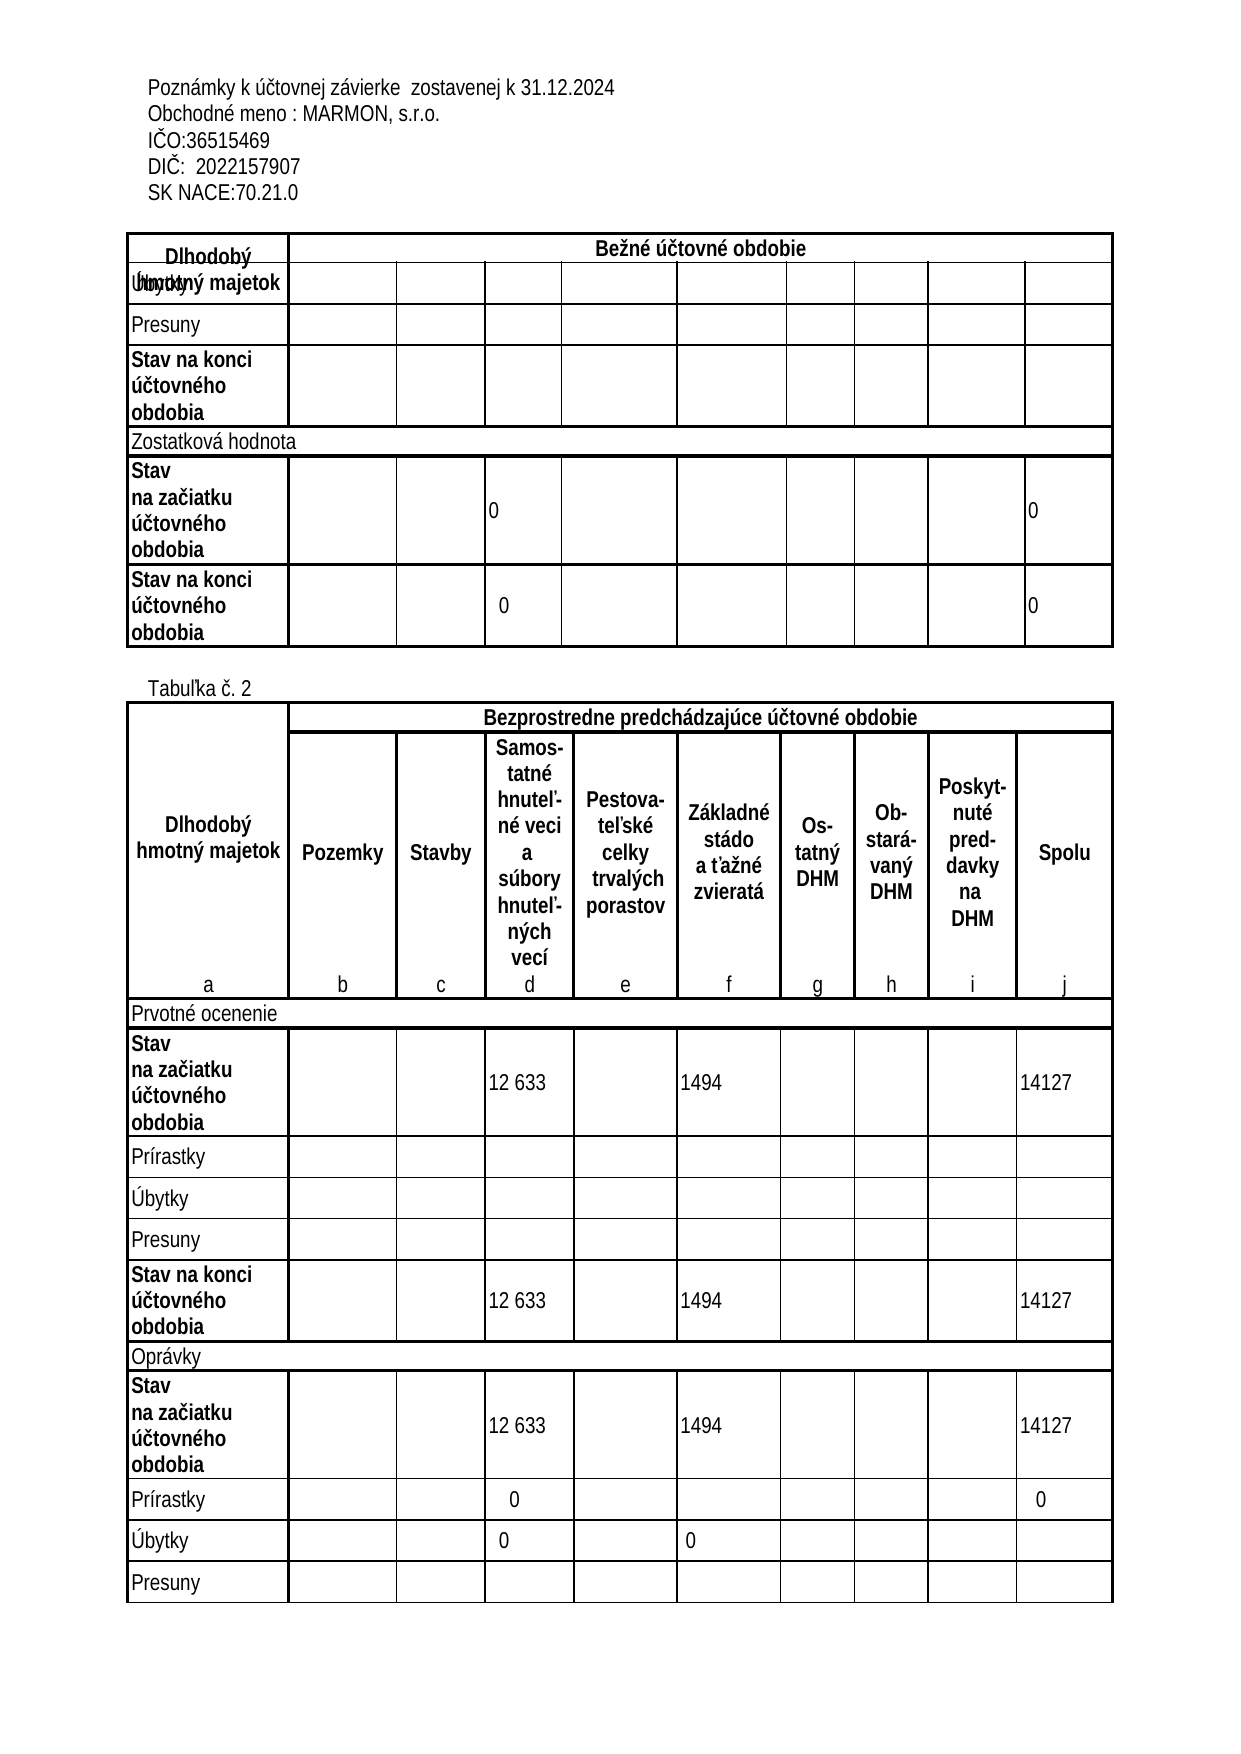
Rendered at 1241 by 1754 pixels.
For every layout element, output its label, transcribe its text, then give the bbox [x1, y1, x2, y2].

table_cell 0 [678, 1521, 780, 1560]
table_cell Úbytky [129, 1178, 287, 1218]
table_cell [397, 1372, 484, 1478]
table_cell 0 [1017, 1479, 1111, 1519]
table_cell [781, 1372, 854, 1478]
table_cell [678, 1137, 780, 1176]
table_cell [855, 458, 927, 563]
table_cell 0 [486, 1479, 573, 1519]
table_cell [575, 1562, 676, 1602]
table_cell [290, 346, 396, 425]
table_cell 12 633 [486, 1030, 573, 1135]
table_cell [855, 1562, 927, 1602]
table_cell [929, 263, 1024, 303]
table_cell [781, 1521, 854, 1560]
table_cell [678, 1219, 780, 1259]
table_cell [397, 1562, 484, 1602]
table_cell 1494 [678, 1372, 780, 1478]
table_cell [929, 1479, 1016, 1519]
table_cell [575, 1219, 676, 1259]
table_cell 0 [1026, 458, 1111, 563]
table_cell [678, 566, 786, 645]
table_cell [397, 1479, 484, 1519]
table_cell [397, 1137, 484, 1176]
table_cell [855, 1479, 927, 1519]
table_cell [787, 263, 854, 303]
table_cell c [398, 971, 484, 997]
table_cell [486, 346, 561, 425]
table_cell [290, 1521, 396, 1560]
table_cell [929, 566, 1024, 645]
table_cell 1494 [678, 1030, 780, 1135]
table_cell [397, 1521, 484, 1560]
table_cell [397, 1261, 484, 1340]
table_cell Oprávky [129, 1343, 1111, 1369]
table_cell [855, 1137, 927, 1176]
table_cell [855, 346, 927, 425]
table_cell [855, 263, 927, 303]
table_cell [575, 1137, 676, 1176]
table_cell [678, 263, 786, 303]
table_cell [290, 263, 396, 303]
table_cell [678, 458, 786, 563]
table_cell [290, 566, 396, 645]
table_cell j [1018, 971, 1111, 997]
table_cell 0 [486, 1521, 573, 1560]
table_cell f [679, 971, 779, 997]
table_cell [290, 1137, 396, 1176]
table_cell [486, 305, 561, 344]
table_cell [678, 305, 786, 344]
table_cell Presuny [129, 1219, 287, 1259]
table_cell [290, 1562, 396, 1602]
table_cell 12 633 [486, 1261, 573, 1340]
table_cell [929, 458, 1024, 563]
table_cell [929, 1562, 1016, 1602]
table_cell [787, 566, 854, 645]
table_cell [855, 1261, 927, 1340]
table_cell [787, 346, 854, 425]
table_cell [929, 1178, 1016, 1218]
table_cell [929, 346, 1024, 425]
table_cell [855, 1521, 927, 1560]
table_cell 14127 [1017, 1372, 1111, 1478]
table_cell [575, 1261, 676, 1340]
text Tabuľka č. 2 [148, 674, 1093, 701]
table_cell g [782, 971, 853, 997]
table_cell Úbytky [129, 1521, 287, 1560]
table_cell [855, 566, 927, 645]
table_cell 0 [486, 458, 561, 563]
table_cell d [487, 971, 572, 997]
table_cell [397, 305, 484, 344]
table_cell [397, 1178, 484, 1218]
table_cell Stav na konci účtovného obdobia [129, 1261, 287, 1340]
table_cell Pestova-teľské celky trvalých porastov [575, 734, 676, 971]
table_cell [397, 458, 484, 563]
table_cell 0 [486, 566, 561, 645]
table_cell [855, 1030, 927, 1135]
table_cell [929, 1030, 1016, 1135]
table_cell Zostatková hodnota [129, 428, 1111, 454]
table_cell [1017, 1521, 1111, 1560]
table_cell [855, 1178, 927, 1218]
table_cell 12 633 [486, 1372, 573, 1478]
table_cell [1026, 305, 1111, 344]
table_cell [1017, 1137, 1111, 1176]
table_cell [678, 346, 786, 425]
table_header Dlhodobý hmotný majetok [129, 704, 287, 971]
table_cell [290, 1219, 396, 1259]
table_cell [678, 1562, 780, 1602]
table_cell [575, 1479, 676, 1519]
table_cell [1026, 346, 1111, 425]
table_cell 14127 [1017, 1261, 1111, 1340]
table_cell [678, 1479, 780, 1519]
table_cell Presuny [129, 1562, 287, 1602]
table_header Bežné účtovné obdobie [290, 235, 1111, 261]
table_cell [290, 458, 396, 563]
table_cell Stav na začiatku účtovného obdobia [129, 1372, 287, 1478]
table_cell [781, 1030, 854, 1135]
table_cell [1017, 1562, 1111, 1602]
table_cell [290, 1030, 396, 1135]
table_cell Základné stádo a ťažné zvieratá [679, 734, 779, 971]
table_cell Prvotné ocenenie [129, 1000, 1111, 1026]
table_cell [562, 305, 676, 344]
table_cell [1026, 263, 1111, 303]
table_cell 14127 [1017, 1030, 1111, 1135]
table_cell [397, 1030, 484, 1135]
table_cell [486, 1137, 573, 1176]
table_cell [929, 305, 1024, 344]
table_cell [678, 1178, 780, 1218]
table_cell [929, 1261, 1016, 1340]
table_cell [1017, 1219, 1111, 1259]
table_cell [781, 1219, 854, 1259]
table_cell [781, 1178, 854, 1218]
table_cell Samos-tatné hnuteľ-né veci a súbory hnuteľ-ných vecí [487, 734, 572, 971]
table_cell [781, 1479, 854, 1519]
table_cell e [575, 971, 676, 997]
table_cell [486, 263, 561, 303]
table_cell [397, 346, 484, 425]
table_cell [855, 305, 927, 344]
table_cell [575, 1030, 676, 1135]
table_cell 0 [1026, 566, 1111, 645]
table_cell [575, 1521, 676, 1560]
table_cell Úbytky [129, 263, 287, 303]
table_cell Os-tatný DHM [782, 734, 853, 971]
table_cell h [856, 971, 927, 997]
table_cell [290, 1261, 396, 1340]
table_cell [290, 1372, 396, 1478]
table_cell [855, 1372, 927, 1478]
table_cell [486, 1219, 573, 1259]
table_cell [929, 1372, 1016, 1478]
table_cell Stav na začiatku účtovného obdobia [129, 1030, 287, 1135]
table_cell Prírastky [129, 1137, 287, 1176]
table_cell Pozemky [290, 734, 395, 971]
table_cell 1494 [678, 1261, 780, 1340]
table_cell [562, 566, 676, 645]
table_cell [787, 458, 854, 563]
table_cell [562, 346, 676, 425]
table_cell Spolu [1018, 734, 1111, 971]
table_cell [397, 566, 484, 645]
table_cell [781, 1137, 854, 1176]
table_cell b [290, 971, 395, 997]
table_cell [929, 1219, 1016, 1259]
table_cell [290, 305, 396, 344]
table_cell Stav na konci účtovného obdobia [129, 566, 287, 645]
table_header Bezprostredne predchádzajúce účtovné obdobie [290, 704, 1111, 730]
table_cell [486, 1178, 573, 1218]
table_cell [781, 1261, 854, 1340]
table_cell Poskyt-nuté pred-davky na DHM [930, 734, 1015, 971]
table_cell Presuny [129, 305, 287, 344]
table_cell [781, 1562, 854, 1602]
table_cell [787, 305, 854, 344]
table_cell [575, 1178, 676, 1218]
table_cell [929, 1521, 1016, 1560]
table_cell Ob-stará-vaný DHM [856, 734, 927, 971]
table_cell [397, 263, 484, 303]
table_cell [290, 1479, 396, 1519]
table_cell [855, 1219, 927, 1259]
table_header Dlhodobý hmotný majetok [129, 235, 287, 261]
table_cell [562, 263, 676, 303]
table_cell Stav na začiatku účtovného obdobia [129, 458, 287, 563]
table_cell [575, 1372, 676, 1478]
table_cell i [930, 971, 1015, 997]
table_cell [562, 458, 676, 563]
table_cell [1017, 1178, 1111, 1218]
table_cell Stav na konci účtovného obdobia [129, 346, 287, 425]
table_cell [397, 1219, 484, 1259]
table_cell [290, 1178, 396, 1218]
table_cell Prírastky [129, 1479, 287, 1519]
table_cell [486, 1562, 573, 1602]
table_cell [929, 1137, 1016, 1176]
table_cell a [129, 971, 287, 997]
table_cell Stavby [398, 734, 484, 971]
